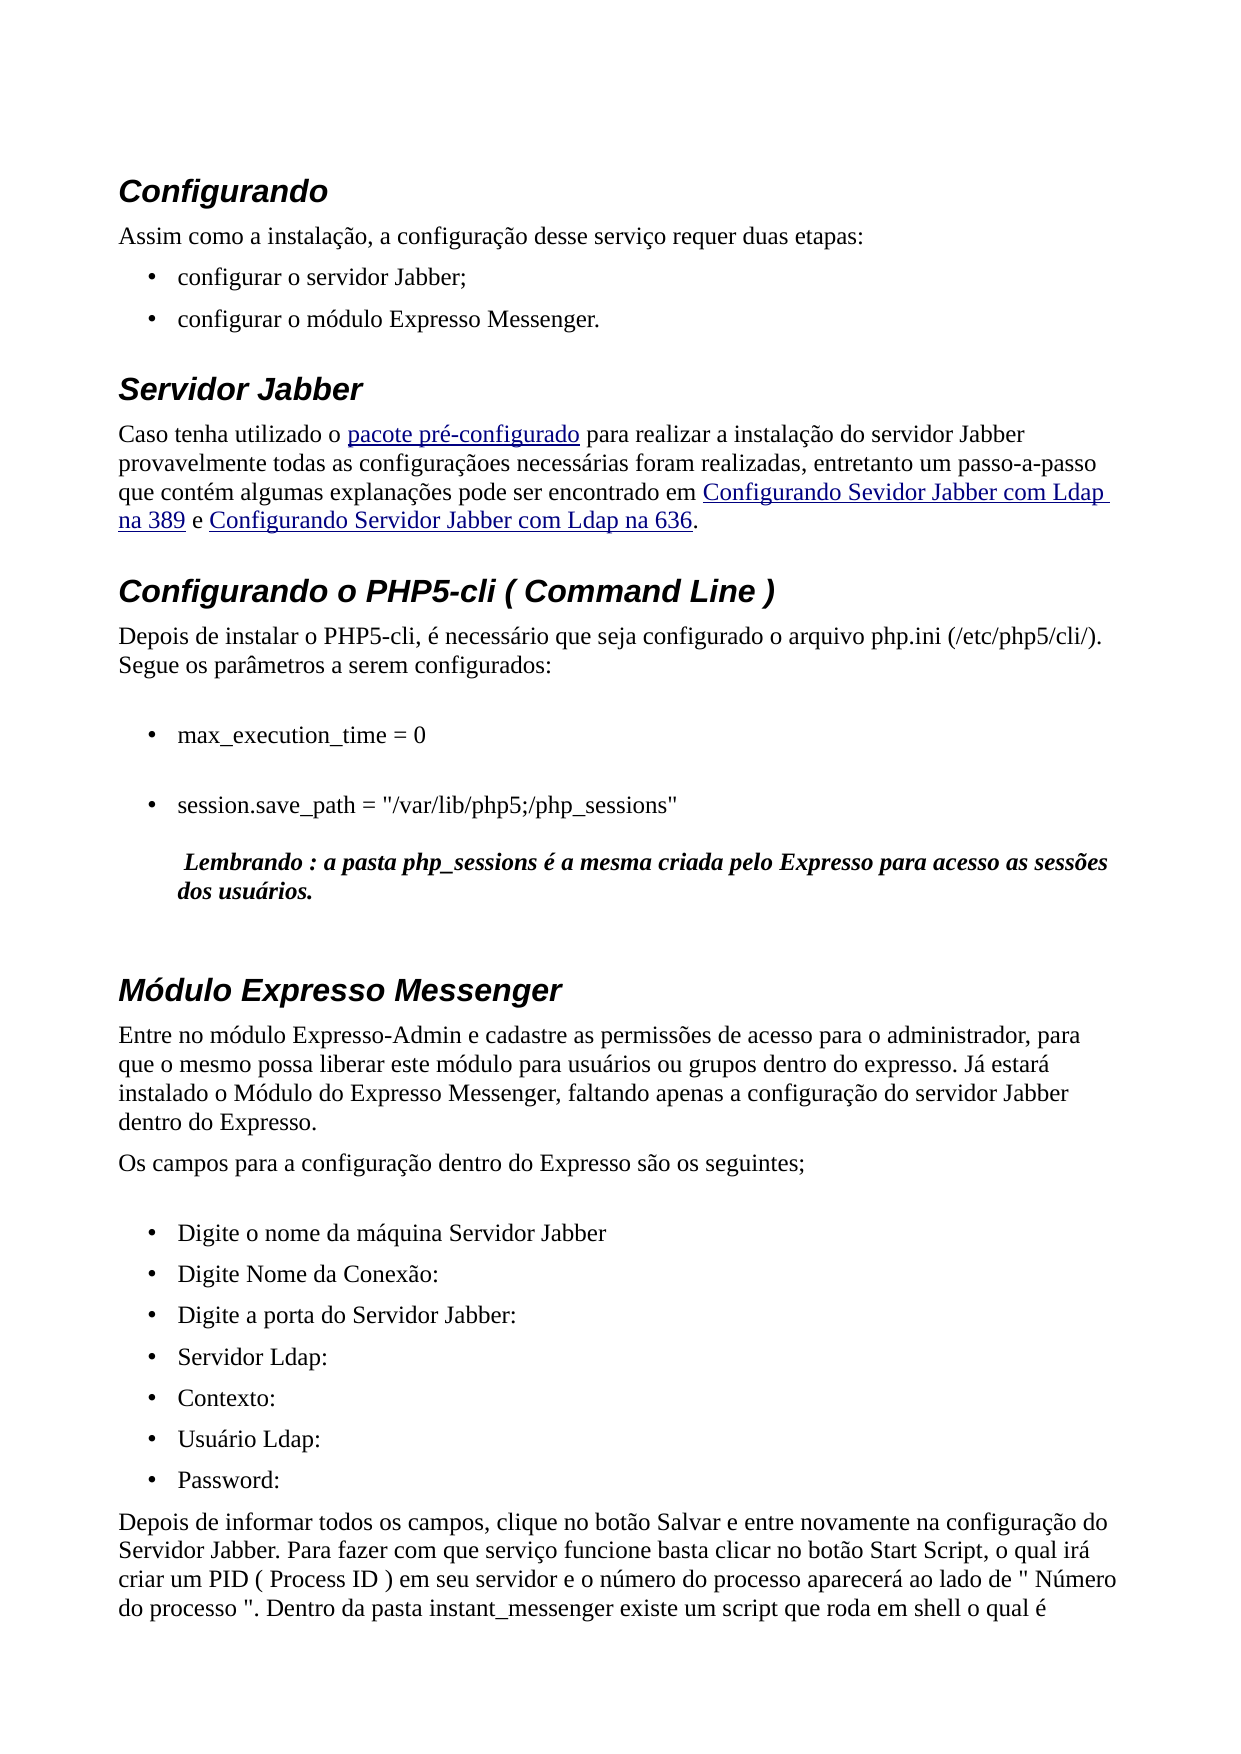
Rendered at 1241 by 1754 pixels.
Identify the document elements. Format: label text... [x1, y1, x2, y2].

list configurar o servidor Jabber; [148, 262, 1122, 291]
text Depois de instalar o PHP5-cli, é necessário que seja configurado o arquivo php.ini (/etc/php5/cli/). Segue os parâmetros a serem configurados: [118, 621, 1122, 707]
text Entre no módulo Expresso-Admin e cadastre as permissões de acesso para o administrador, para que o mesmo possa liberar este módulo para usuários ou grupos dentro do expresso. Já estará instalado o Módulo do Expresso Messenger, faltando apenas a configuração do servidor Jabber dentro do Expresso. [118, 1021, 1122, 1136]
list Contexto: [148, 1383, 1122, 1412]
list Usuário Ldap: [148, 1424, 1122, 1453]
subtitle Servidor Jabber [118, 370, 1122, 407]
subtitle Configurando o PHP5-cli ( Command Line ) [118, 572, 1122, 609]
list Digite a porta do Servidor Jabber: [148, 1301, 1122, 1329]
list Password: [148, 1466, 1122, 1494]
list max_execution_time = 0 [148, 720, 1122, 777]
text Os campos para a configuração dentro do Expresso são os seguintes; [118, 1148, 1122, 1206]
text Assim como a instalação, a configuração desse serviço requer duas etapas: [118, 221, 1122, 250]
text Caso tenha utilizado o pacote pré-configurado para realizar a instalação do servidor Jabber provavelmente todas as configuraçãoes necessárias foram realizadas, entretanto um passo-a-passo que contém algumas explanações pode ser encontrado em Configurando Sevidor Jabber com Ldap na 389 e Configurando Servidor Jabber com Ldap na 636. [118, 419, 1122, 534]
subtitle Módulo Expresso Messenger [118, 971, 1122, 1008]
list session.save_path = "/var/lib/php5;/php_sessions" Lembrando : a pasta php_sessions é a mesma criada pelo Expresso para acesso as sessões dos usuários. [148, 790, 1122, 934]
list configurar o módulo Expresso Messenger. [148, 304, 1122, 332]
list Digite Nome da Conexão: [148, 1259, 1122, 1288]
list Digite o nome da máquina Servidor Jabber [148, 1218, 1122, 1247]
text Depois de informar todos os campos, clique no botão Salvar e entre novamente na configuração do Servidor Jabber. Para fazer com que serviço funcione basta clicar no botão Start Script, o qual irá criar um PID ( Process ID ) em seu servidor e o número do processo aparecerá ao lado de " Número do processo ". Dentro da pasta instant_messenger existe um script que roda em shell o qual é [118, 1507, 1122, 1622]
list Servidor Ldap: [148, 1342, 1122, 1371]
subtitle Configurando [118, 172, 1122, 209]
